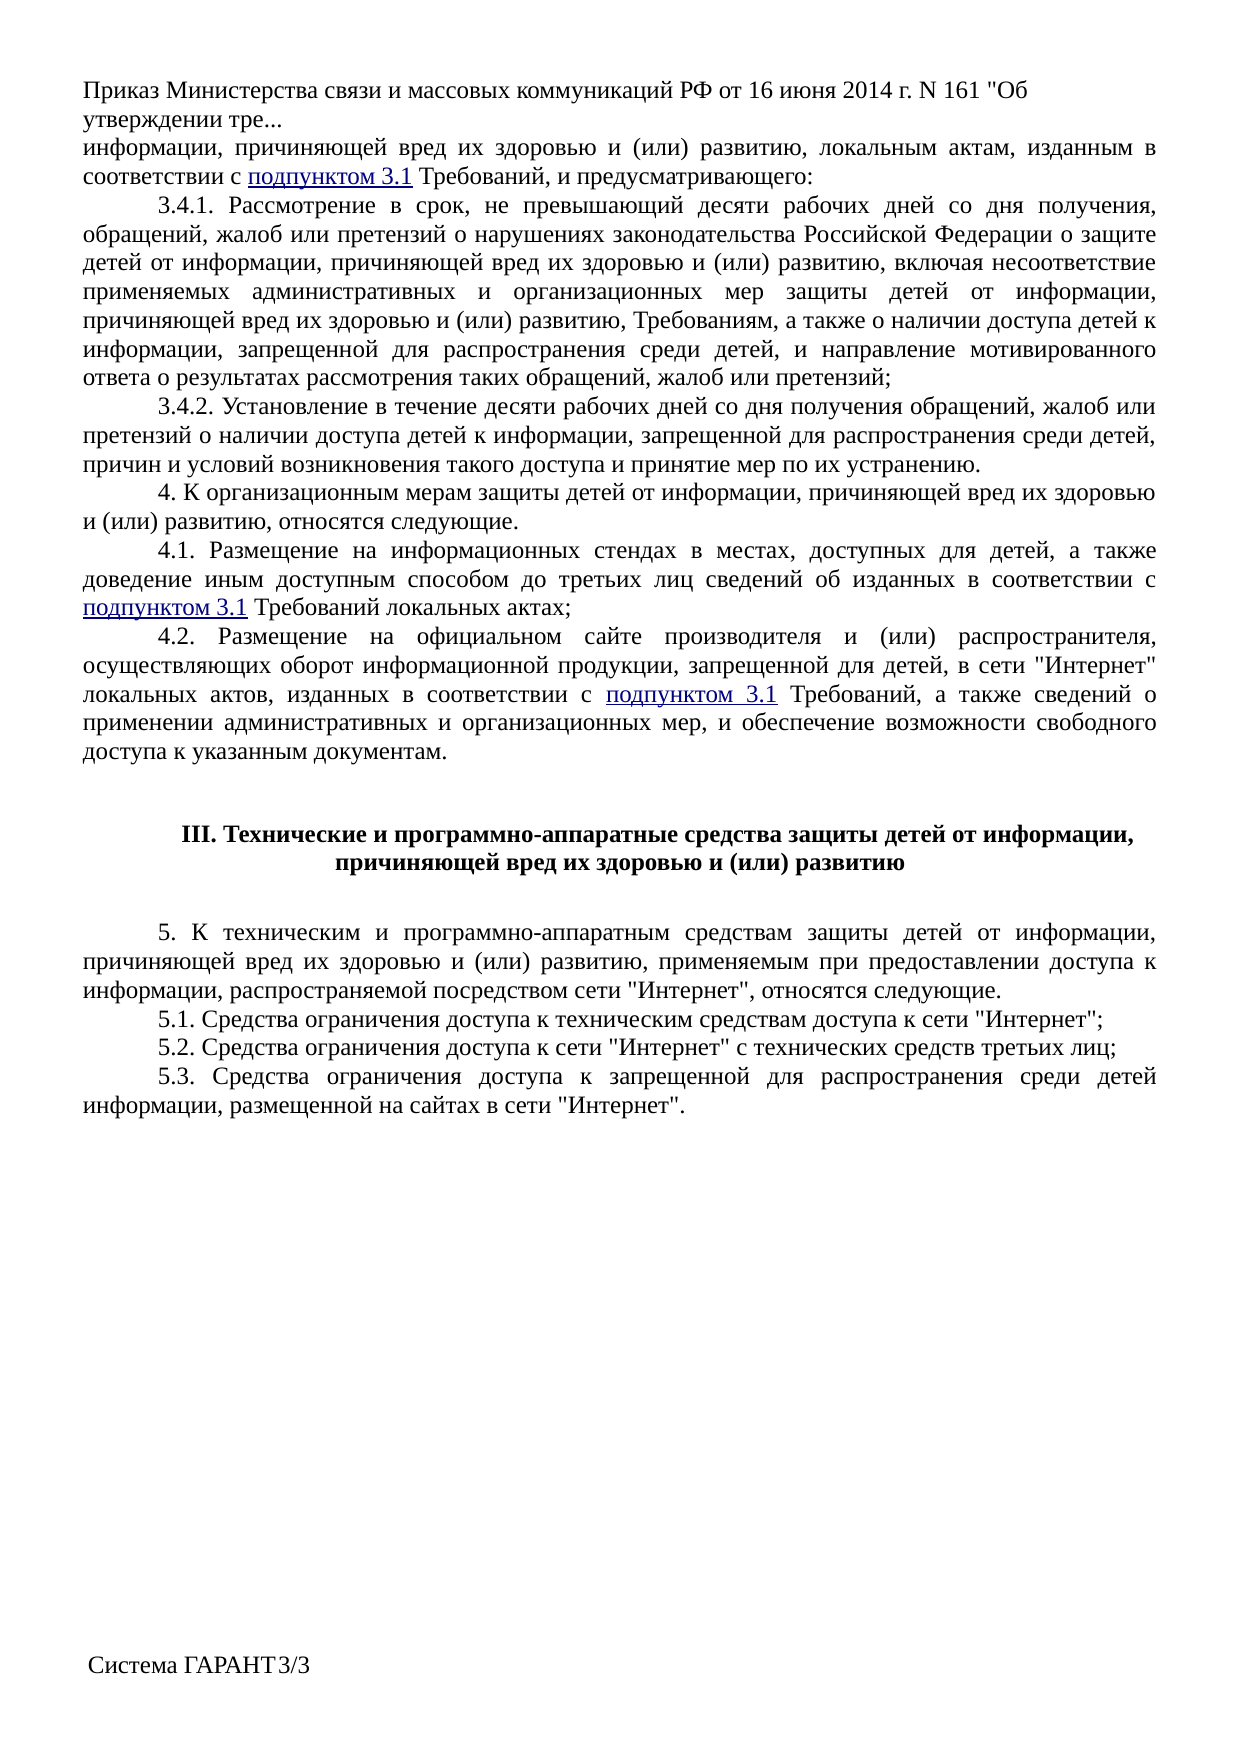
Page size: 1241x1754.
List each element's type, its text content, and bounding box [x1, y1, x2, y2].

text 4. К организационным мерам защиты детей от информации, причиняющей вред их здоровью и (или) развитию, относятся следующие. [83, 477, 1157, 535]
text информации, причиняющей вред их здоровью и (или) развитию, локальным актам, изданным в соответствии с подпунктом 3.1 Требований, и предусматривающего: [83, 132, 1157, 190]
text 3.4.2. Установление в течение десяти рабочих дней со дня получения обращений, жалоб или претензий о наличии доступа детей к информации, запрещенной для распространения среди детей, причин и условий возникновения такого доступа и принятие мер по их устранению. [83, 391, 1157, 477]
subtitle III. Технические и программно-аппаратные средства защиты детей от информации, причиняющей вред их здоровью и (или) развитию [83, 819, 1157, 876]
text 5. К техническим и программно-аппаратным средствам защиты детей от информации, причиняющей вред их здоровью и (или) развитию, применяемым при предоставлении доступа к информации, распространяемой посредством сети "Интернет", относятся следующие. [83, 917, 1157, 1004]
text 3.4.1. Рассмотрение в срок, не превышающий десяти рабочих дней со дня получения, обращений, жалоб или претензий о нарушениях законодательства Российской Федерации о защите детей от информации, причиняющей вред их здоровью и (или) развитию, включая несоответствие применяемых административных и организационных мер защиты детей от информации, причиняющей вред их здоровью и (или) развитию, Требованиям, а также о наличии доступа детей к информации, запрещенной для распространения среди детей, и направление мотивированного ответа о результатах рассмотрения таких обращений, жалоб или претензий; [83, 190, 1157, 391]
text 4.1. Размещение на информационных стендах в местах, доступных для детей, а также доведение иным доступным способом до третьих лиц сведений об изданных в соответствии с подпунктом 3.1 Требований локальных актах; [83, 535, 1157, 621]
text 5.2. Средства ограничения доступа к сети "Интернет" с технических средств третьих лиц; [83, 1032, 1157, 1061]
text 5.3. Средства ограничения доступа к запрещенной для распространения среди детей информации, размещенной на сайтах в сети "Интернет". [83, 1061, 1157, 1119]
text 4.2. Размещение на официальном сайте производителя и (или) распространителя, осуществляющих оборот информационной продукции, запрещенной для детей, в сети "Интернет" локальных актов, изданных в соответствии с подпунктом 3.1 Требований, а также сведений о применении административных и организационных мер, и обеспечение возможности свободного доступа к указанным документам. [83, 621, 1157, 765]
text 5.1. Средства ограничения доступа к техническим средствам доступа к сети "Интернет"; [83, 1004, 1157, 1032]
